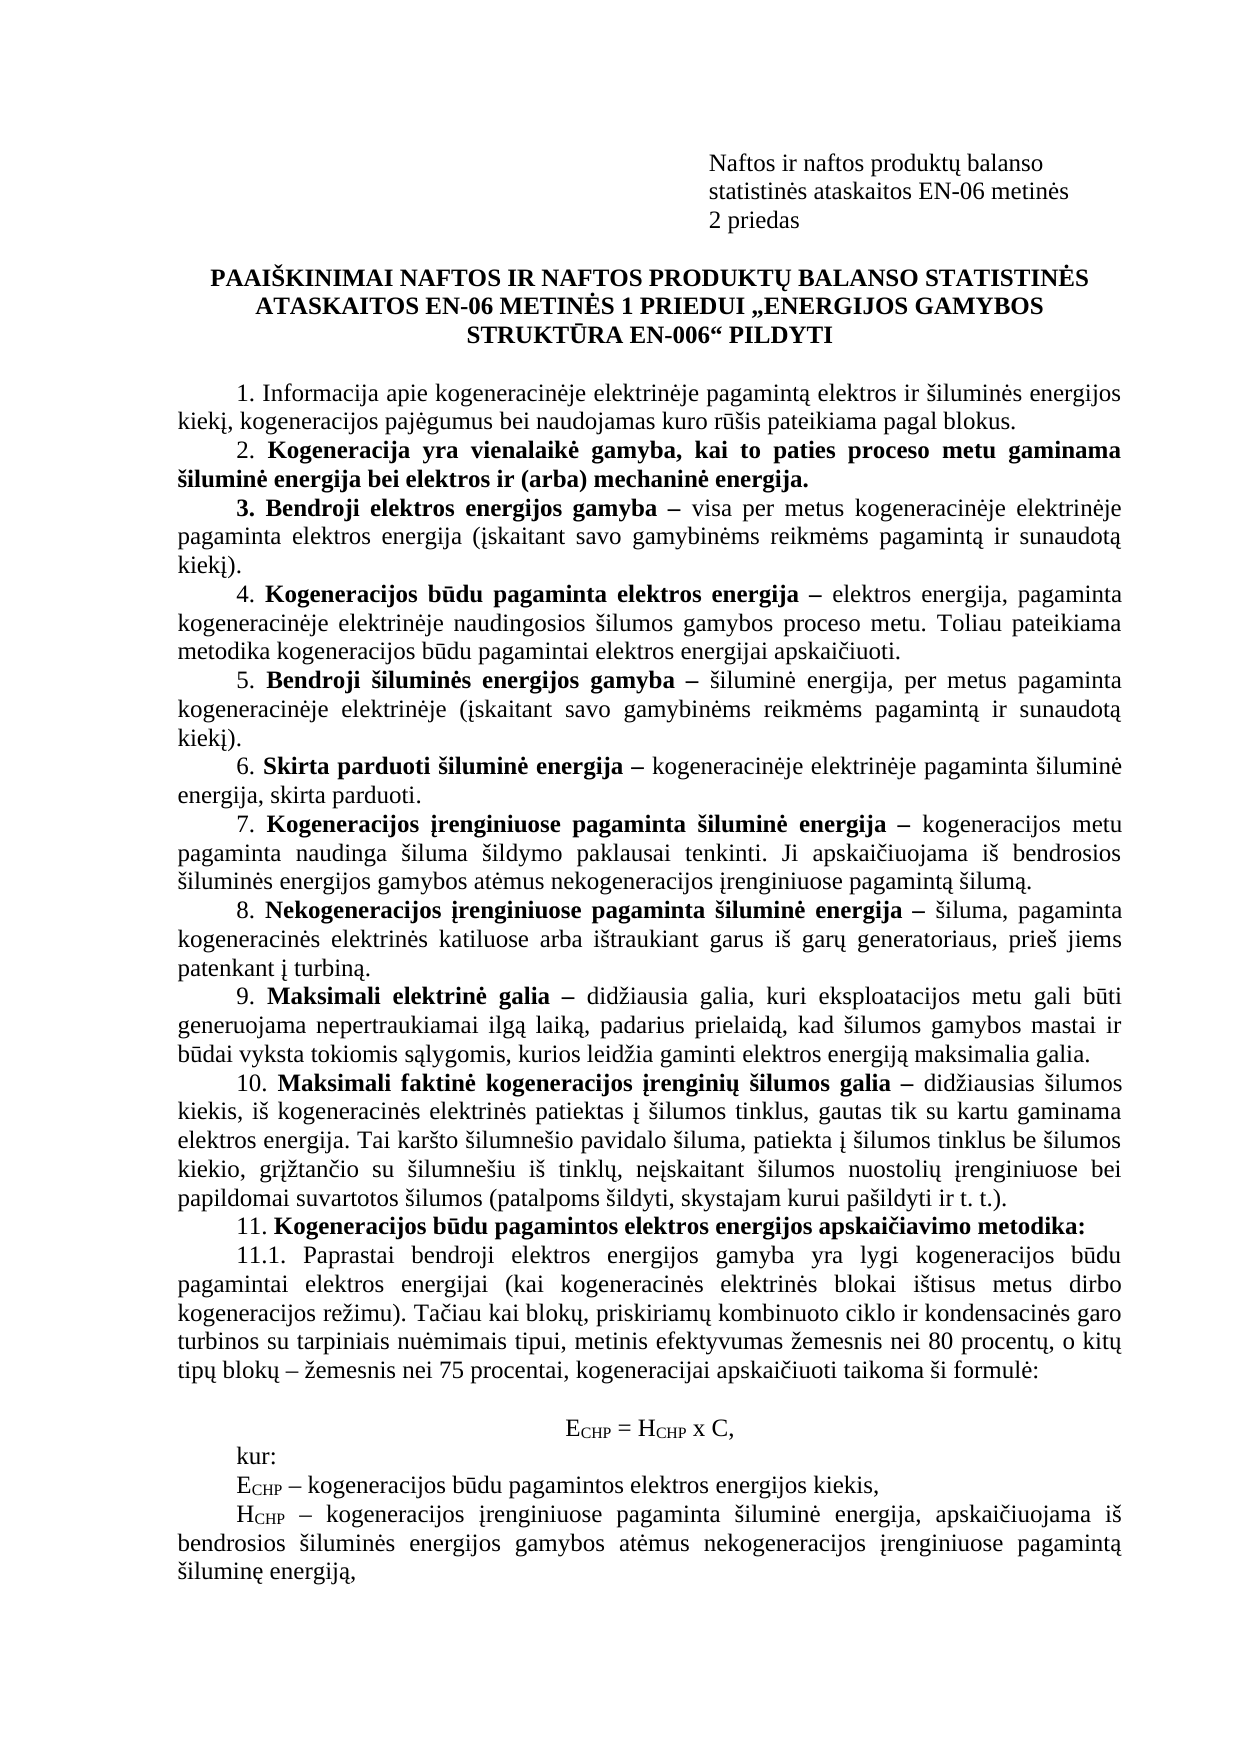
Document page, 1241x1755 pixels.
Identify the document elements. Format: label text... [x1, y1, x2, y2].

text Echp = Hchp x C, [177, 1413, 1122, 1441]
text 2. Kogeneracija yra vienalaikė gamyba, kai to paties proceso metu gaminama šiluminė energija bei elektros ir (arba) mechaninė energija. [177, 435, 1122, 493]
text 1. Informacija apie kogeneracinėje elektrinėje pagamintą elektros ir šiluminės energijos kiekį, kogeneracijos pajėgumus bei naudojamas kuro rūšis pateikiama pagal blokus. [177, 378, 1122, 435]
text 11.1. Paprastai bendroji elektros energijos gamyba yra lygi kogeneracijos būdu pagamintai elektros energijai (kai kogeneracinės elektrinės blokai ištisus metus dirbo kogeneracijos režimu). Tačiau kai blokų, priskiriamų kombinuoto ciklo ir kondensacinės garo turbinos su tarpiniais nuėmimais tipui, metinis efektyvumas žemesnis nei 80 procentų, o kitų tipų blokų – žemesnis nei 75 procentai, kogeneracijai apskaičiuoti taikoma ši formulė: [177, 1240, 1122, 1384]
text 10. Maksimali faktinė kogeneracijos įrenginių šilumos galia – didžiausias šilumos kiekis, iš kogeneracinės elektrinės patiektas į šilumos tinklus, gautas tik su kartu gaminama elektros energija. Tai karšto šilumnešio pavidalo šiluma, patiekta į šilumos tinklus be šilumos kiekio, grįžtančio su šilumnešiu iš tinklų, neįskaitant šilumos nuostolių įrenginiuose bei papildomai suvartotos šilumos (patalpoms šildyti, skystajam kurui pašildyti ir t. t.). [177, 1068, 1122, 1211]
text 5. Bendroji šiluminės energijos gamyba – šiluminė energija, per metus pagaminta kogeneracinėje elektrinėje (įskaitant savo gamybinėms reikmėms pagamintą ir sunaudotą kiekį). [177, 665, 1122, 751]
text 9. Maksimali elektrinė galia – didžiausia galia, kuri eksploatacijos metu gali būti generuojama nepertraukiamai ilgą laiką, padarius prielaidą, kad šilumos gamybos mastai ir būdai vyksta tokiomis sąlygomis, kurios leidžia gaminti elektros energiją maksimalia galia. [177, 981, 1122, 1068]
text 3. Bendroji elektros energijos gamyba – visa per metus kogeneracinėje elektrinėje pagaminta elektros energija (įskaitant savo gamybinėms reikmėms pagamintą ir sunaudotą kiekį). [177, 493, 1122, 579]
text 11. Kogeneracijos būdu pagamintos elektros energijos apskaičiavimo metodika: [177, 1211, 1122, 1240]
text 7. Kogeneracijos įrenginiuose pagaminta šiluminė energija – kogeneracijos metu pagaminta naudinga šiluma šildymo paklausai tenkinti. Ji apskaičiuojama iš bendrosios šiluminės energijos gamybos atėmus nekogeneracijos įrenginiuose pagamintą šilumą. [177, 809, 1122, 895]
text statistinės ataskaitos EN-06 metinės [177, 176, 1122, 205]
text kur: [177, 1441, 1122, 1470]
text Hchp – kogeneracijos įrenginiuose pagaminta šiluminė energija, apskaičiuojama iš bendrosios šiluminės energijos gamybos atėmus nekogeneracijos įrenginiuose pagamintą šiluminę energiją, [177, 1499, 1122, 1585]
text Echp – kogeneracijos būdu pagamintos elektros energijos kiekis, [177, 1470, 1122, 1499]
text 4. Kogeneracijos būdu pagaminta elektros energija – elektros energija, pagaminta kogeneracinėje elektrinėje naudingosios šilumos gamybos proceso metu. Toliau pateikiama metodika kogeneracijos būdu pagamintai elektros energijai apskaičiuoti. [177, 579, 1122, 665]
text 2 priedas [177, 205, 1122, 234]
text PAAIŠKINIMAI NAFTOS IR NAFTOS PRODUKTŲ BALANSO STATISTINĖS ATASKAITOS EN-06 METINĖS 1 PRIEDUI „ENERGIJOS GAMYBOS STRUKTŪRA EN-006“ PILDYTI [177, 263, 1122, 349]
text 8. Nekogeneracijos įrenginiuose pagaminta šiluminė energija – šiluma, pagaminta kogeneracinės elektrinės katiluose arba ištraukiant garus iš garų generatoriaus, prieš jiems patenkant į turbiną. [177, 895, 1122, 981]
text Naftos ir naftos produktų balanso [177, 148, 1122, 176]
text 6. Skirta parduoti šiluminė energija – kogeneracinėje elektrinėje pagaminta šiluminė energija, skirta parduoti. [177, 751, 1122, 809]
